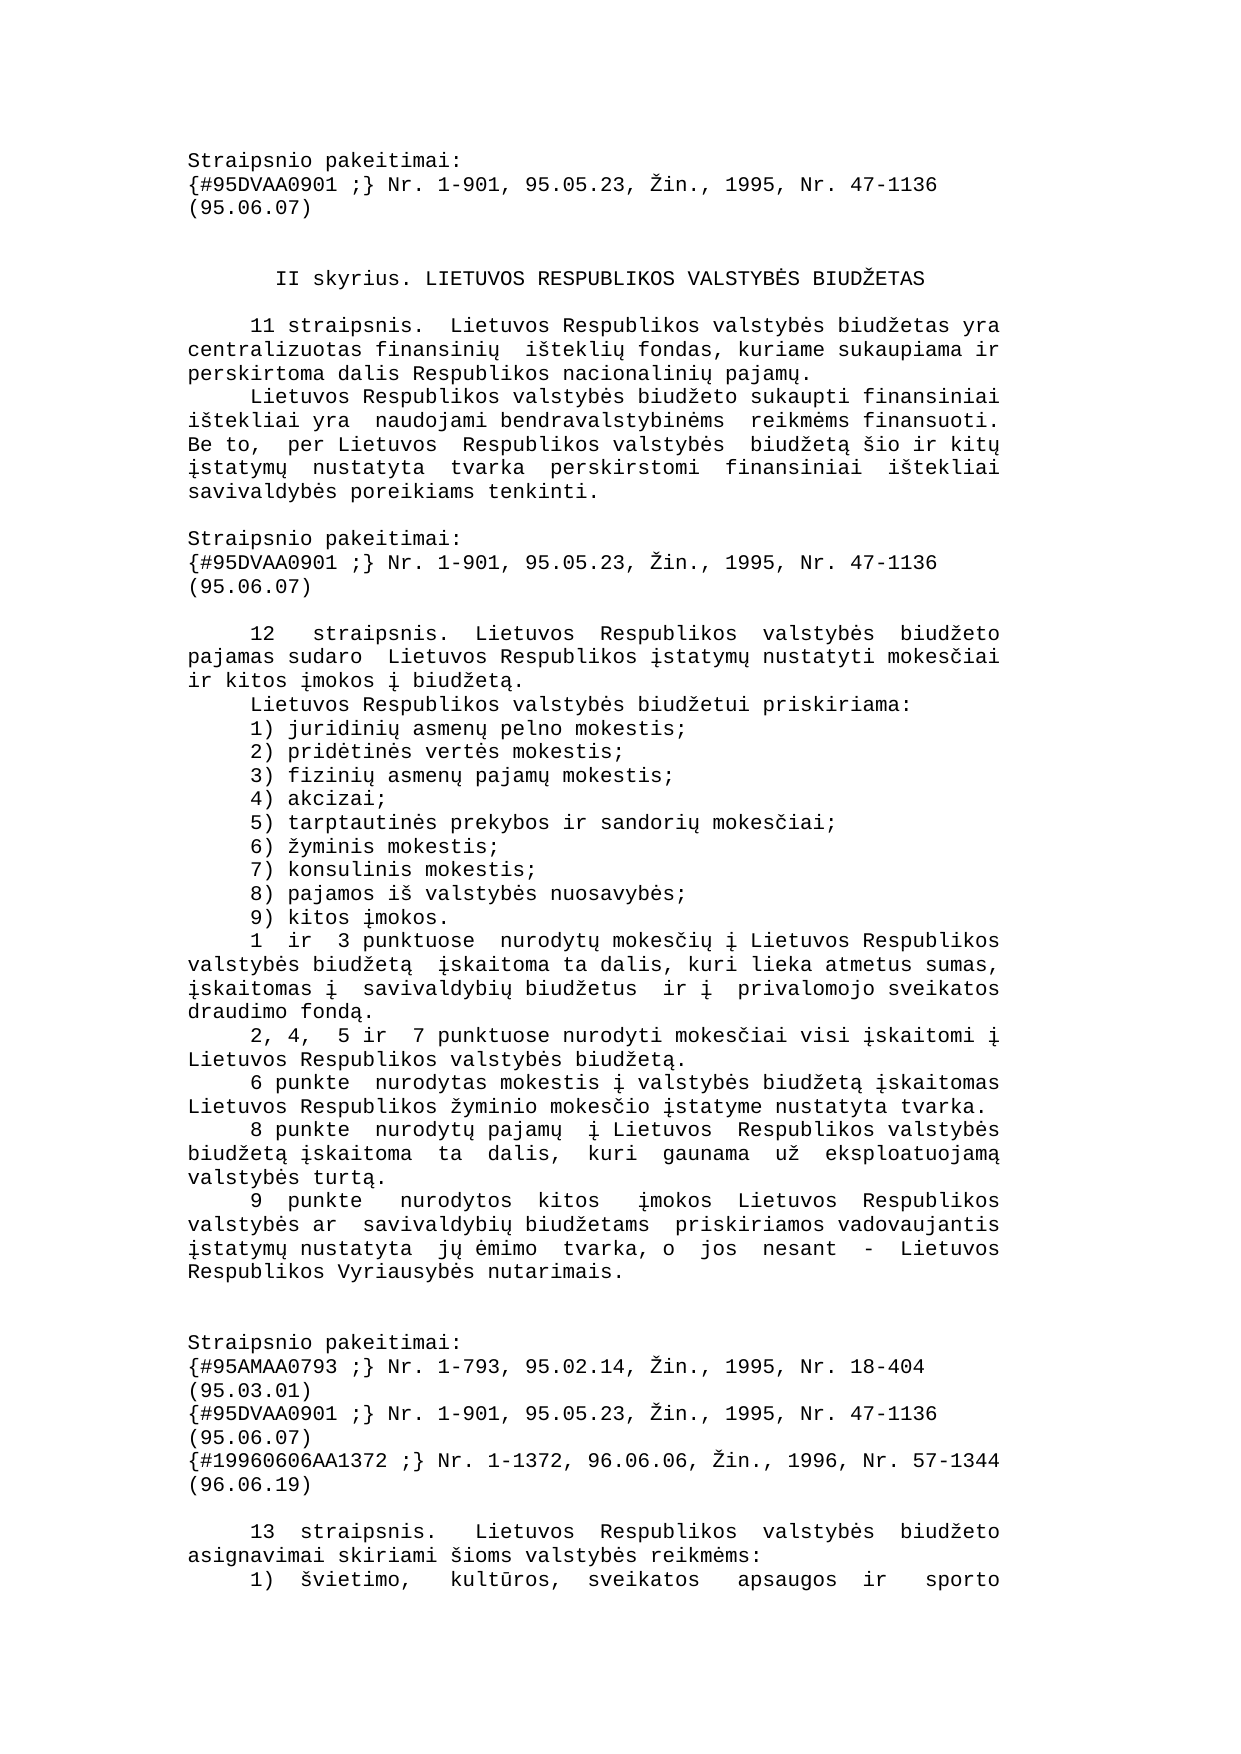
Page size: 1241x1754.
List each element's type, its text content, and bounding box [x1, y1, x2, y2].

text 6) žyminis mokestis; [187, 836, 1053, 859]
text {#95DVAA0901 ;} Nr. 1-901, 95.05.23, Žin., 1995, Nr. 47-1136 (95.06.07) [187, 1403, 1053, 1451]
text asignavimai skiriami šioms valstybės reikmėms: [187, 1545, 1053, 1569]
text {#95AMAA0793 ;} Nr. 1-793, 95.02.14, Žin., 1995, Nr. 18-404 (95.03.01) [187, 1356, 1053, 1403]
text Be to, per Lietuvos Respublikos valstybės biudžetą šio ir kitų [187, 434, 1053, 457]
text 9 punkte nurodytos kitos įmokos Lietuvos Respublikos [187, 1190, 1053, 1214]
text perskirtoma dalis Respublikos nacionalinių pajamų. [187, 363, 1053, 386]
text įstatymų nustatyta tvarka perskirstomi finansiniai ištekliai [187, 457, 1053, 481]
text II skyrius. LIETUVOS RESPUBLIKOS VALSTYBĖS BIUDŽETAS [187, 268, 1053, 292]
text 4) akcizai; [187, 788, 1053, 812]
text 2) pridėtinės vertės mokestis; [187, 741, 1053, 765]
text Straipsnio pakeitimai: [187, 528, 1053, 552]
text 3) fizinių asmenų pajamų mokestis; [187, 765, 1053, 788]
text 7) konsulinis mokestis; [187, 859, 1053, 883]
text Lietuvos Respublikos valstybės biudžetui priskiriama: [187, 694, 1053, 717]
text savivaldybės poreikiams tenkinti. [187, 481, 1053, 505]
text centralizuotas finansinių išteklių fondas, kuriame sukaupiama ir [187, 339, 1053, 363]
text ir kitos įmokos į biudžetą. [187, 670, 1053, 694]
text biudžetą įskaitoma ta dalis, kuri gaunama už eksploatuojamą [187, 1143, 1053, 1167]
text 9) kitos įmokos. [187, 907, 1053, 930]
text Lietuvos Respublikos valstybės biudžetą. [187, 1048, 1053, 1072]
text valstybės ar savivaldybių biudžetams priskiriamos vadovaujantis [187, 1214, 1053, 1238]
text 1) juridinių asmenų pelno mokestis; [187, 717, 1053, 741]
text valstybės biudžetą įskaitoma ta dalis, kuri lieka atmetus sumas, [187, 954, 1053, 978]
text 11 straipsnis. Lietuvos Respublikos valstybės biudžetas yra [187, 316, 1053, 339]
text valstybės turtą. [187, 1167, 1053, 1190]
text 2, 4, 5 ir 7 punktuose nurodyti mokesčiai visi įskaitomi į [187, 1025, 1053, 1048]
text Straipsnio pakeitimai: [187, 1332, 1053, 1356]
text 8) pajamos iš valstybės nuosavybės; [187, 883, 1053, 907]
text {#95DVAA0901 ;} Nr. 1-901, 95.05.23, Žin., 1995, Nr. 47-1136 (95.06.07) [187, 552, 1053, 599]
text įskaitomas į savivaldybių biudžetus ir į privalomojo sveikatos [187, 978, 1053, 1001]
text pajamas sudaro Lietuvos Respublikos įstatymų nustatyti mokesčiai [187, 647, 1053, 670]
text draudimo fondą. [187, 1001, 1053, 1025]
text 12 straipsnis. Lietuvos Respublikos valstybės biudžeto [187, 623, 1053, 647]
text {#19960606AA1372 ;} Nr. 1-1372, 96.06.06, Žin., 1996, Nr. 57-1344 (96.06.19) [187, 1451, 1053, 1498]
text Respublikos Vyriausybės nutarimais. [187, 1261, 1053, 1285]
text Lietuvos Respublikos valstybės biudžeto sukaupti finansiniai [187, 386, 1053, 410]
text Straipsnio pakeitimai: [187, 150, 1053, 174]
text 13 straipsnis. Lietuvos Respublikos valstybės biudžeto [187, 1521, 1053, 1545]
text 1) švietimo, kultūros, sveikatos apsaugos ir sporto [187, 1569, 1053, 1592]
text 1 ir 3 punktuose nurodytų mokesčių į Lietuvos Respublikos [187, 930, 1053, 954]
text {#95DVAA0901 ;} Nr. 1-901, 95.05.23, Žin., 1995, Nr. 47-1136 (95.06.07) [187, 174, 1053, 221]
text 5) tarptautinės prekybos ir sandorių mokesčiai; [187, 812, 1053, 836]
text įstatymų nustatyta jų ėmimo tvarka, o jos nesant - Lietuvos [187, 1238, 1053, 1261]
text ištekliai yra naudojami bendravalstybinėms reikmėms finansuoti. [187, 410, 1053, 434]
text 6 punkte nurodytas mokestis į valstybės biudžetą įskaitomas [187, 1072, 1053, 1096]
text Lietuvos Respublikos žyminio mokesčio įstatyme nustatyta tvarka. [187, 1096, 1053, 1119]
text 8 punkte nurodytų pajamų į Lietuvos Respublikos valstybės [187, 1119, 1053, 1143]
